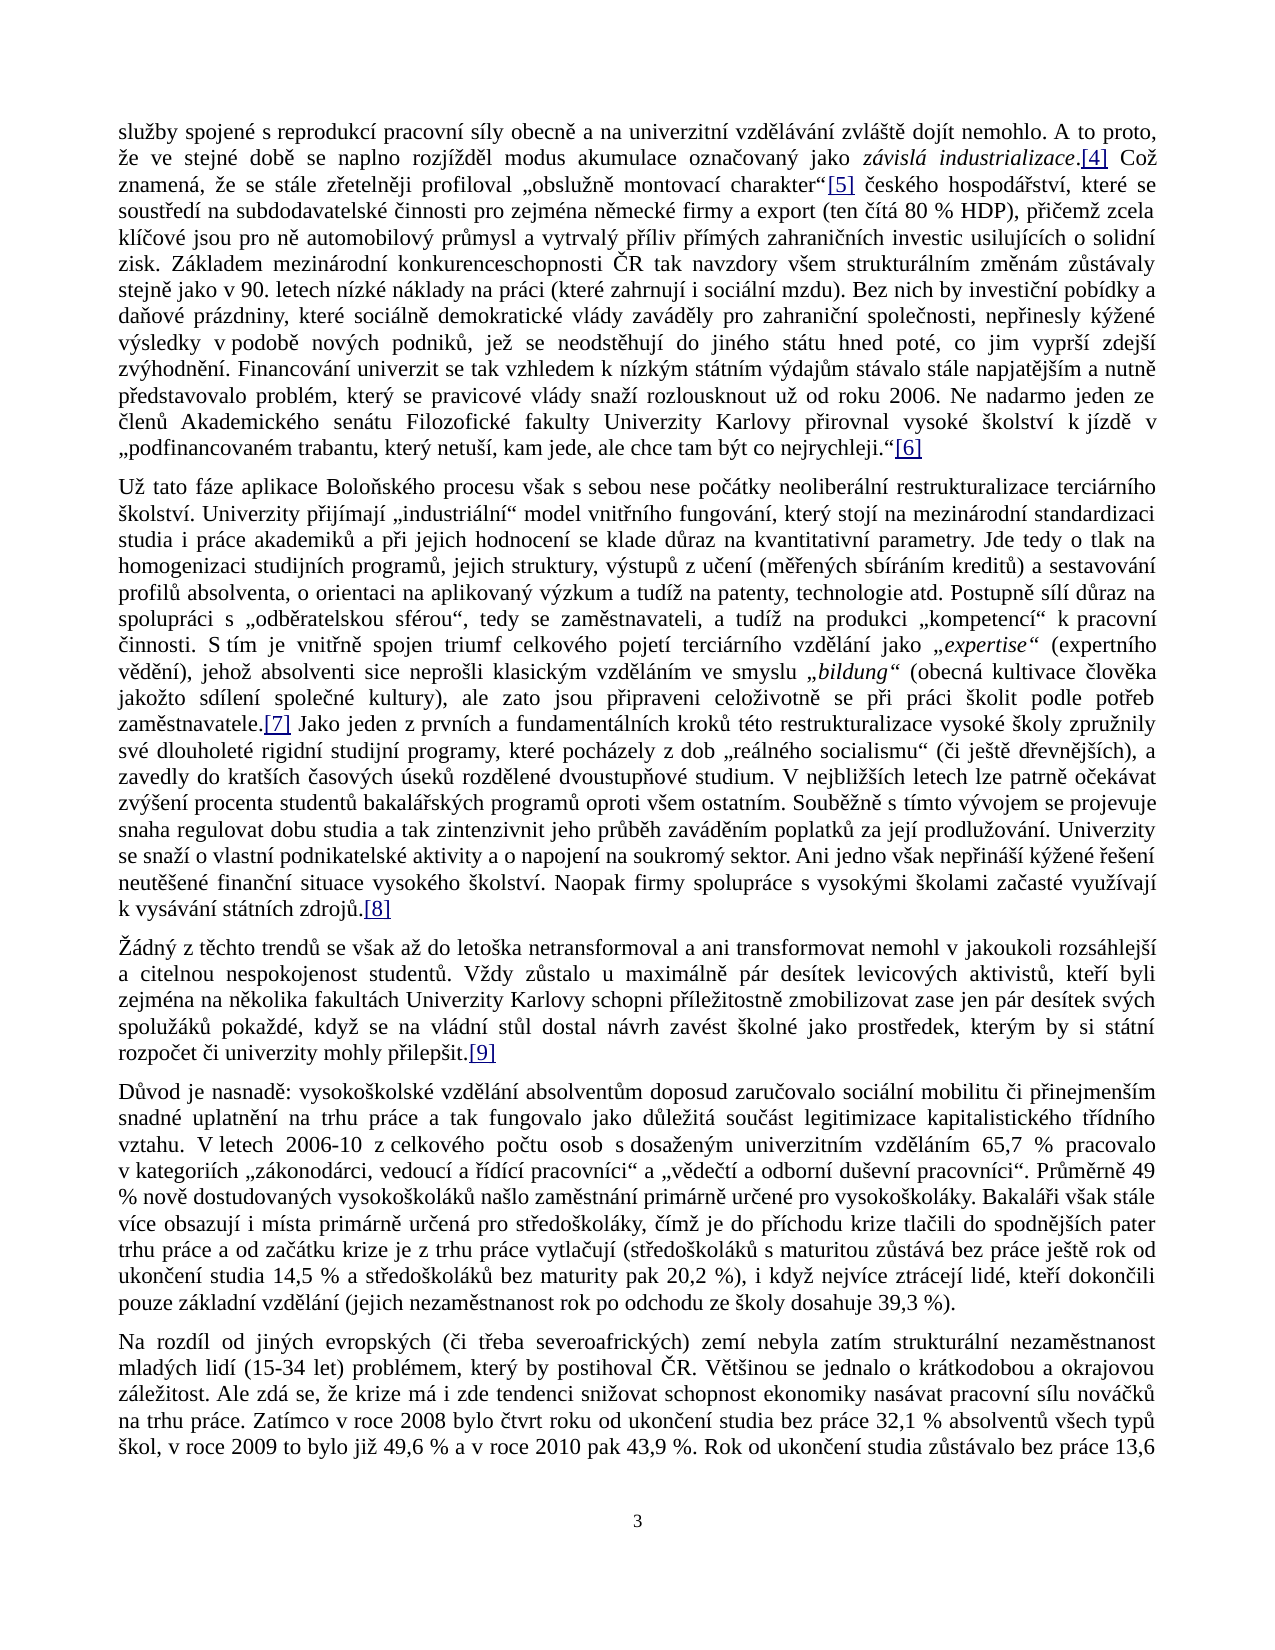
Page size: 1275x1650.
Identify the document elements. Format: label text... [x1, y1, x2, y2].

text Žádný z těchto trendů se však až do letoška netransformoval a ani transformovat nemohl v jakoukoli rozsáhlejší a citelnou nespokojenost studentů. Vždy zůstalo u maximálně pár desítek levicových aktivistů, kteří byli zejména na několika fakultách Univerzity Karlovy schopni příležitostně zmobilizovat zase jen pár desítek svých spolužáků pokaždé, když se na vládní stůl dostal návrh zavést školné jako prostředek, kterým by si státní rozpočet či univerzity mohly přilepšit.[9] [118, 934, 1157, 1066]
text Na rozdíl od jiných evropských (či třeba severoafrických) zemí nebyla zatím strukturální nezaměstnanost mladých lidí (15-34 let) problémem, který by postihoval ČR. Většinou se jednalo o krátkodobou a okrajovou záležitost. Ale zdá se, že krize má i zde tendenci snižovat schopnost ekonomiky nasávat pracovní sílu nováčků na trhu práce. Zatímco v roce 2008 bylo čtvrt roku od ukončení studia bez práce 32,1 % absolventů všech typů škol, v roce 2009 to bylo již 49,6 % a v roce 2010 pak 43,9 %. Rok od ukončení studia zůstávalo bez práce 13,6 [118, 1328, 1157, 1459]
text Už tato fáze aplikace Boloňského procesu však s sebou nese počátky neoliberální restrukturalizace terciárního školství. Univerzity přijímají „industriální“ model vnitřního fungování, který stojí na mezinárodní standardizaci studia i práce akademiků a při jejich hodnocení se klade důraz na kvantitativní parametry. Jde tedy o tlak na homogenizaci studijních programů, jejich struktury, výstupů z učení (měřených sbíráním kreditů) a sestavování profilů absolventa, o orientaci na aplikovaný výzkum a tudíž na patenty, technologie atd. Postupně sílí důraz na spolupráci s „odběratelskou sférou“, tedy se zaměstnavateli, a tudíž na produkci „kompetencí“ k pracovní činnosti. S tím je vnitřně spojen triumf celkového pojetí terciárního vzdělání jako „expertise“ (expertního vědění), jehož absolventi sice neprošli klasickým vzděláním ve smyslu „bildung“ (obecná kultivace člověka jakožto sdílení společné kultury), ale zato jsou připraveni celoživotně se při práci školit podle potřeb zaměstnavatele.[7] Jako jeden z prvních a fundamentálních kroků této restrukturalizace vysoké školy zpružnily své dlouholeté rigidní studijní programy, které pocházely z dob „reálného socialismu“ (či ještě dřevnějších), a zavedly do kratších časových úseků rozdělené dvoustupňové studium. V nejbližších letech lze patrně očekávat zvýšení procenta studentů bakalářských programů oproti všem ostatním. Souběžně s tímto vývojem se projevuje snaha regulovat dobu studia a tak zintenzivnit jeho průběh zaváděním poplatků za její prodlužování. Univerzity se snaží o vlastní podnikatelské aktivity a o napojení na soukromý sektor. Ani jedno však nepřináší kýžené řešení neutěšené finanční situace vysokého školství. Naopak firmy spolupráce s vysokými školami začasté využívají k vysávání státních zdrojů.[8] [118, 473, 1157, 921]
text Důvod je nasnadě: vysokoškolské vzdělání absolventům doposud zaručovalo sociální mobilitu či přinejmenším snadné uplatnění na trhu práce a tak fungovalo jako důležitá součást legitimizace kapitalistického třídního vztahu. V letech 2006-10 z celkového počtu osob s dosaženým univerzitním vzděláním 65,7 % pracovalo v kategoriích „zákonodárci, vedoucí a řídící pracovníci“ a „vědečtí a odborní duševní pracovníci“. Průměrně 49 % nově dostudovaných vysokoškoláků našlo zaměstnání primárně určené pro vysokoškoláky. Bakaláři však stále více obsazují i místa primárně určená pro středoškoláky, čímž je do příchodu krize tlačili do spodnějších pater trhu práce a od začátku krize je z trhu práce vytlačují (středoškoláků s maturitou zůstává bez práce ještě rok od ukončení studia 14,5 % a středoškoláků bez maturity pak 20,2 %), i když nejvíce ztrácejí lidé, kteří dokončili pouze základní vzdělání (jejich nezaměstnanost rok po odchodu ze školy dosahuje 39,3 %). [118, 1078, 1157, 1315]
text služby spojené s reprodukcí pracovní síly obecně a na univerzitní vzdělávání zvláště dojít nemohlo. A to proto, že ve stejné době se naplno rozjížděl modus akumulace označovaný jako závislá industrializace.[4] Což znamená, že se stále zřetelněji profiloval „obslužně montovací charakter“[5] českého hospodářství, které se soustředí na subdodavatelské činnosti pro zejména německé firmy a export (ten čítá 80 % HDP), přičemž zcela klíčové jsou pro ně automobilový průmysl a vytrvalý příliv přímých zahraničních investic usilujících o solidní zisk. Základem mezinárodní konkurenceschopnosti ČR tak navzdory všem strukturálním změnám zůstávaly stejně jako v 90. letech nízké náklady na práci (které zahrnují i sociální mzdu). Bez nich by investiční pobídky a daňové prázdniny, které sociálně demokratické vlády zaváděly pro zahraniční společnosti, nepřinesly kýžené výsledky v podobě nových podniků, jež se neodstěhují do jiného státu hned poté, co jim vyprší zdejší zvýhodnění. Financování univerzit se tak vzhledem k nízkým státním výdajům stávalo stále napjatějším a nutně představovalo problém, který se pravicové vlády snaží rozlousknout už od roku 2006. Ne nadarmo jeden ze členů Akademického senátu Filozofické fakulty Univerzity Karlovy přirovnal vysoké školství k jízdě v „podfinancovaném trabantu, který netuší, kam jede, ale chce tam být co nejrychleji.“[6] [118, 118, 1157, 461]
